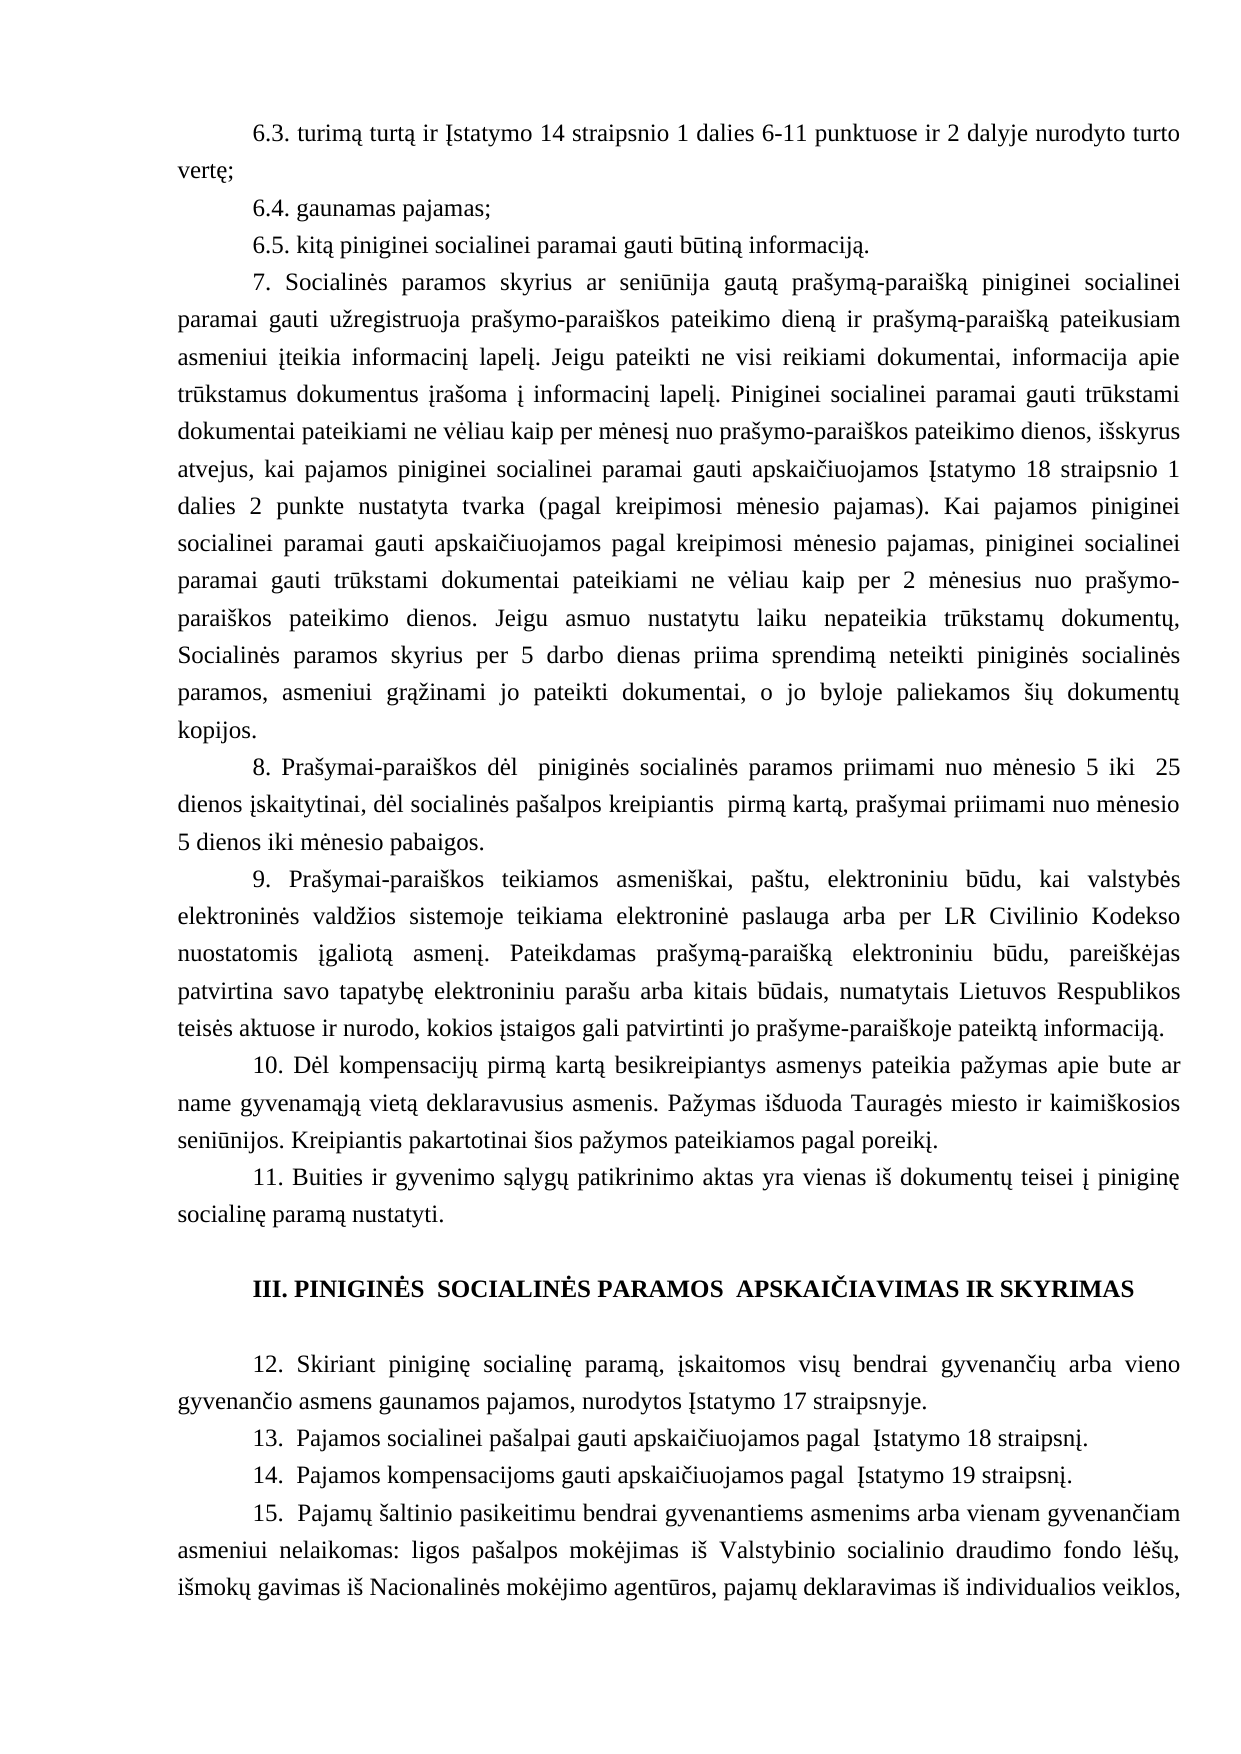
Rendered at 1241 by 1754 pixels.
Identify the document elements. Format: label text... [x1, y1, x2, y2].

text 8. Prašymai-paraiškos dėl piniginės socialinės paramos priimami nuo mėnesio 5 iki 25 dienos įskaitytinai, dėl socialinės pašalpos kreipiantis pirmą kartą, prašymai priimami nuo mėnesio 5 dienos iki mėnesio pabaigos. [177, 752, 1181, 855]
text 14. Pajamos kompensacijoms gauti apskaičiuojamos pagal Įstatymo 19 straipsnį. [177, 1461, 1181, 1489]
text 10. Dėl kompensacijų pirmą kartą besikreipiantys asmenys pateikia pažymas apie bute ar name gyvenamąją vietą deklaravusius asmenis. Pažymas išduoda Tauragės miesto ir kaimiškosios seniūnijos. Kreipiantis pakartotinai šios pažymos pateikiamos pagal poreikį. [177, 1050, 1181, 1154]
text 6.5. kitą piniginei socialinei paramai gauti būtiną informaciją. [177, 230, 1181, 259]
text 15. Pajamų šaltinio pasikeitimu bendrai gyvenantiems asmenims arba vienam gyvenančiam asmeniui nelaikomas: ligos pašalpos mokėjimas iš Valstybinio socialinio draudimo fondo lėšų, išmokų gavimas iš Nacionalinės mokėjimo agentūros, pajamų deklaravimas iš individualios veiklos, [177, 1498, 1181, 1601]
text 6.4. gaunamas pajamas; [177, 193, 1181, 221]
text 6.3. turimą turtą ir Įstatymo 14 straipsnio 1 dalies 6-11 punktuose ir 2 dalyje nurodyto turto vertę; [177, 118, 1181, 184]
text 13. Pajamos socialinei pašalpai gauti apskaičiuojamos pagal Įstatymo 18 straipsnį. [177, 1423, 1181, 1452]
text 11. Buities ir gyvenimo sąlygų patikrinimo aktas yra vienas iš dokumentų teisei į piniginę socialinę paramą nustatyti. [177, 1162, 1181, 1228]
text 7. Socialinės paramos skyrius ar seniūnija gautą prašymą-paraišką piniginei socialinei paramai gauti užregistruoja prašymo-paraiškos pateikimo dieną ir prašymą-paraišką pateikusiam asmeniui įteikia informacinį lapelį. Jeigu pateikti ne visi reikiami dokumentai, informacija apie trūkstamus dokumentus įrašoma į informacinį lapelį. Piniginei socialinei paramai gauti trūkstami dokumentai pateikiami ne vėliau kaip per mėnesį nuo prašymo-paraiškos pateikimo dienos, išskyrus atvejus, kai pajamos piniginei socialinei paramai gauti apskaičiuojamos Įstatymo 18 straipsnio 1 dalies 2 punkte nustatyta tvarka (pagal kreipimosi mėnesio pajamas). Kai pajamos piniginei socialinei paramai gauti apskaičiuojamos pagal kreipimosi mėnesio pajamas, piniginei socialinei paramai gauti trūkstami dokumentai pateikiami ne vėliau kaip per 2 mėnesius nuo prašymo-paraiškos pateikimo dienos. Jeigu asmuo nustatytu laiku nepateikia trūkstamų dokumentų, Socialinės paramos skyrius per 5 darbo dienas priima sprendimą neteikti piniginės socialinės paramos, asmeniui grąžinami jo pateikti dokumentai, o jo byloje paliekamos šių dokumentų kopijos. [177, 267, 1181, 743]
text III. PINIGINĖS SOCIALINĖS PARAMOS APSKAIČIAVIMAS IR SKYRIMAS [177, 1274, 1181, 1303]
text 9. Prašymai-paraiškos teikiamos asmeniškai, paštu, elektroniniu būdu, kai valstybės elektroninės valdžios sistemoje teikiama elektroninė paslauga arba per LR Civilinio Kodekso nuostatomis įgaliotą asmenį. Pateikdamas prašymą-paraišką elektroniniu būdu, pareiškėjas patvirtina savo tapatybę elektroniniu parašu arba kitais būdais, numatytais Lietuvos Respublikos teisės aktuose ir nurodo, kokios įstaigos gali patvirtinti jo prašyme-paraiškoje pateiktą informaciją. [177, 864, 1181, 1042]
text 12. Skiriant piniginę socialinę paramą, įskaitomos visų bendrai gyvenančių arba vieno gyvenančio asmens gaunamos pajamos, nurodytos Įstatymo 17 straipsnyje. [177, 1349, 1181, 1415]
